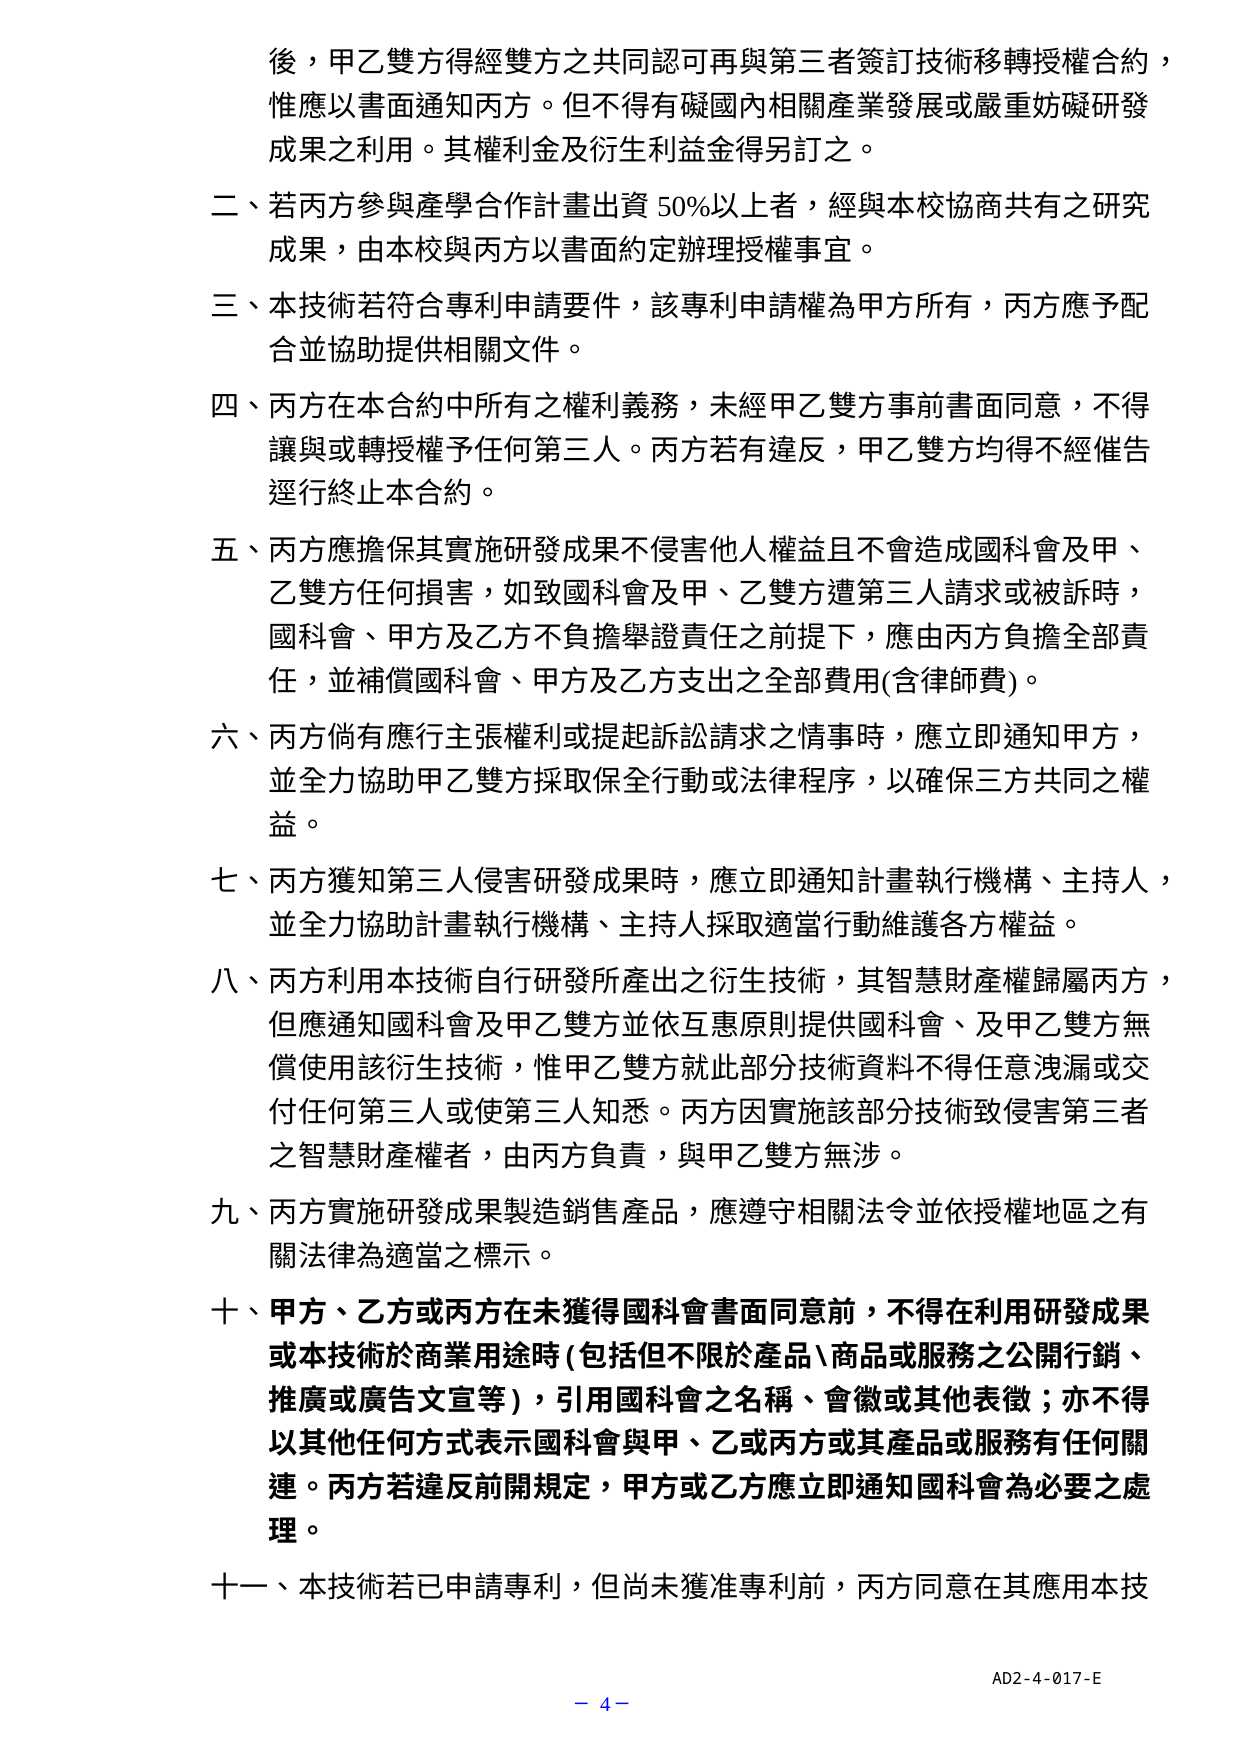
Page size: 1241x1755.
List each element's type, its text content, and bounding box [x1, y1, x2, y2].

text 十一、本技術若已申請專利，但尚未獲准專利前，丙方同意在其應用本技 [210, 1562, 1152, 1606]
text 四、丙方在本合約中所有之權利義務，未經甲乙雙方事前書面同意，不得讓與或轉授權予任何第三人。丙方若有違反，甲乙雙方均得不經催告逕行終止本合約。 [210, 381, 1152, 512]
text 一、先期技轉合約新授權之技術，其智慧財產權歸為甲方所擁有，甲乙雙方同意於本計畫執行結束後一年內，不再將本技術授權第三者。期滿後，甲乙雙方得經雙方之共同認可再與第三者簽訂技術移轉授權合約，惟應以書面通知丙方。但不得有礙國內相關產業發展或嚴重妨礙研發成果之利用。其權利金及衍生利益金得另訂之。 [210, 37, 1152, 168]
text 五、丙方應擔保其實施研發成果不侵害他人權益且不會造成國科會及甲、乙雙方任何損害，如致國科會及甲、乙雙方遭第三人請求或被訴時，國科會、甲方及乙方不負擔舉證責任之前提下，應由丙方負擔全部責任，並補償國科會、甲方及乙方支出之全部費用(含律師費)。 [210, 525, 1152, 700]
text 七、丙方獲知第三人侵害研發成果時，應立即通知計畫執行機構、主持人，並全力協助計畫執行機構、主持人採取適當行動維護各方權益。 [210, 856, 1152, 943]
text 九、丙方實施研發成果製造銷售產品，應遵守相關法令並依授權地區之有關法律為適當之標示。 [210, 1187, 1152, 1275]
text 十、甲方、乙方或丙方在未獲得國科會書面同意前，不得在利用研發成果或本技術於商業用途時(包括但不限於產品\商品或服務之公開行銷、推廣或廣告文宣等)，引用國科會之名稱、會徽或其他表徵；亦不得以其他任何方式表示國科會與甲、乙或丙方或其產品或服務有任何關連。丙方若違反前開規定，甲方或乙方應立即通知國科會為必要之處理。 [210, 1287, 1152, 1550]
text 三、本技術若符合專利申請要件，該專利申請權為甲方所有，丙方應予配合並協助提供相關文件。 [210, 281, 1152, 368]
text 二、若丙方參與產學合作計畫出資50%以上者，經與本校協商共有之研究成果，由本校與丙方以書面約定辦理授權事宜。 [210, 181, 1152, 268]
text 八、丙方利用本技術自行研發所產出之衍生技術，其智慧財產權歸屬丙方，但應通知國科會及甲乙雙方並依互惠原則提供國科會、及甲乙雙方無償使用該衍生技術，惟甲乙雙方就此部分技術資料不得任意洩漏或交付任何第三人或使第三人知悉。丙方因實施該部分技術致侵害第三者之智慧財產權者，由丙方負責，與甲乙雙方無涉。 [210, 956, 1152, 1175]
text 六、丙方倘有應行主張權利或提起訴訟請求之情事時，應立即通知甲方，並全力協助甲乙雙方採取保全行動或法律程序，以確保三方共同之權益。 [210, 712, 1152, 843]
